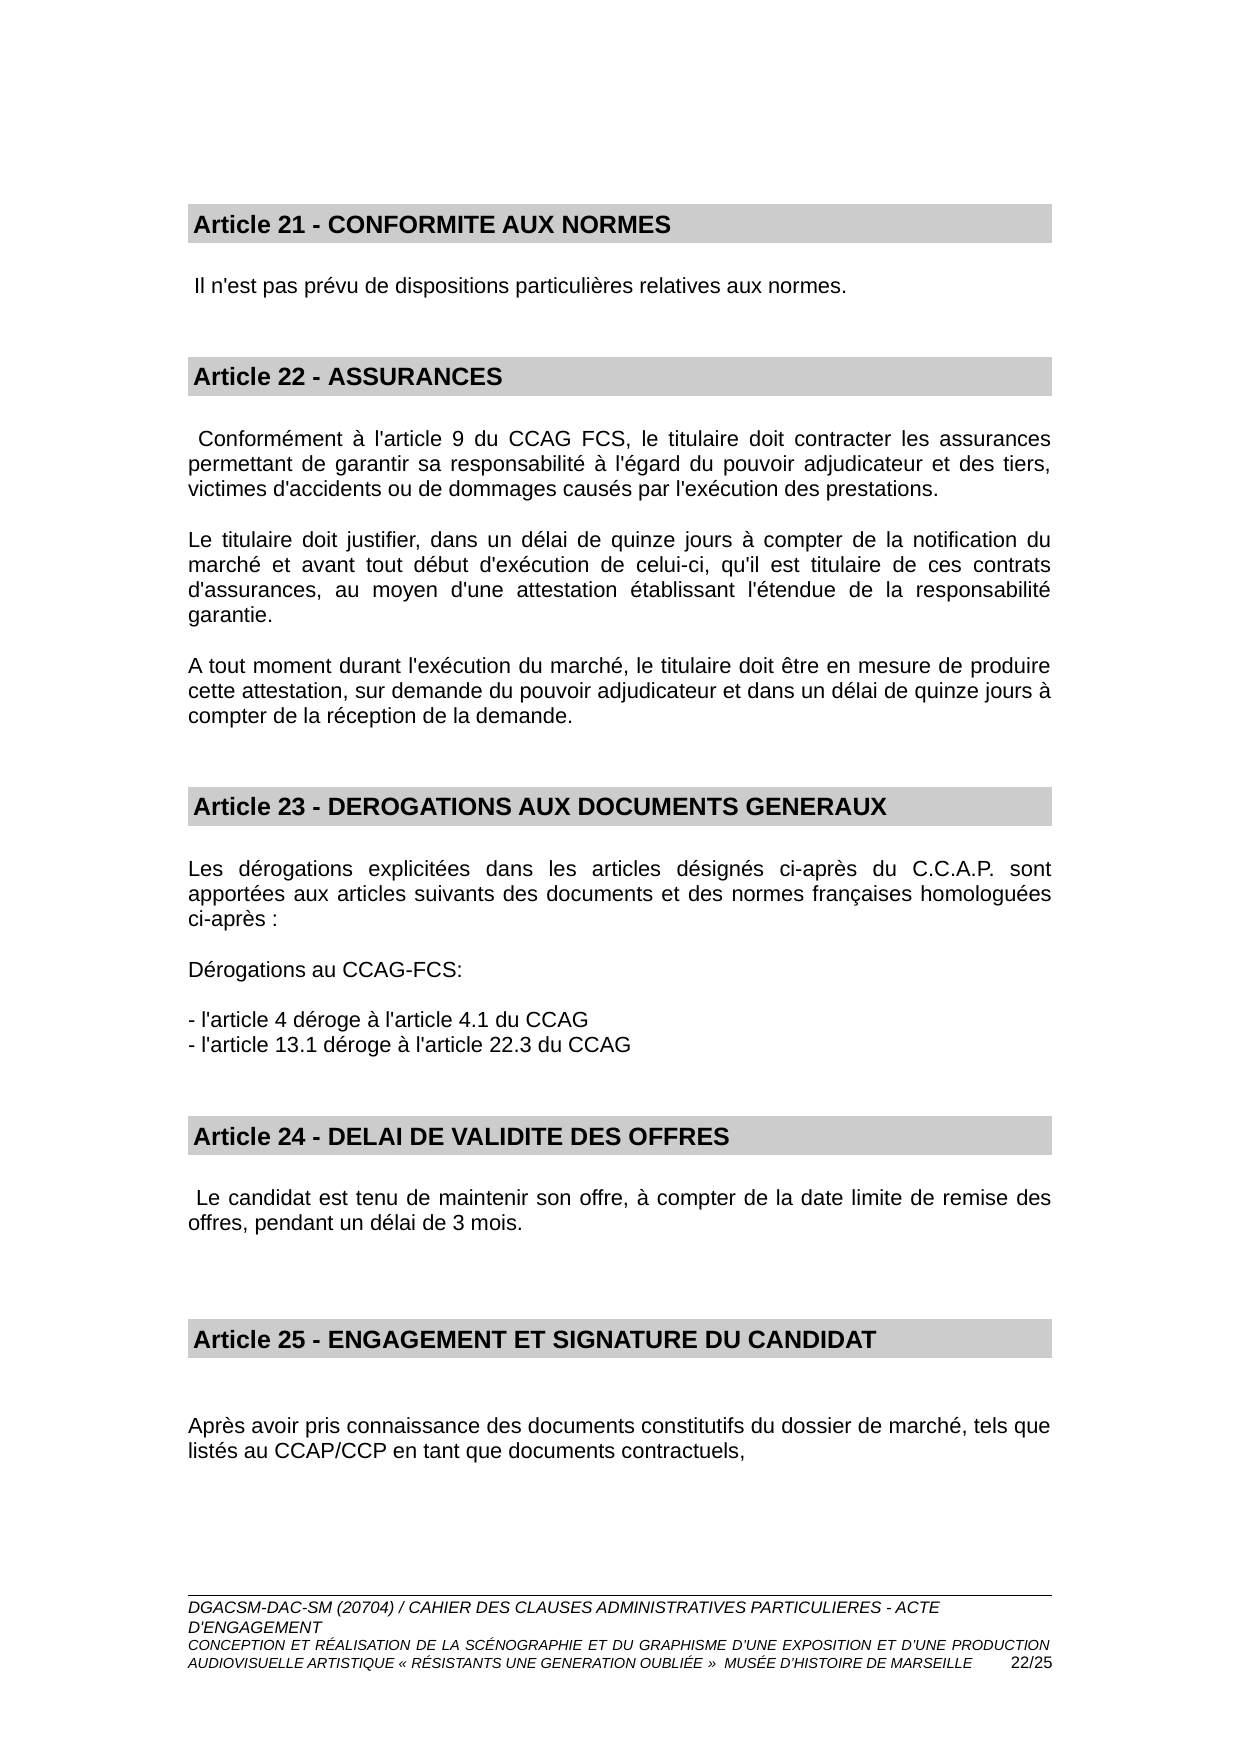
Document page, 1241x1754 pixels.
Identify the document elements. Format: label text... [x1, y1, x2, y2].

text Le titulaire doit justifier, dans un délai de quinze jours à compter de la notification du marché et avant tout début d'exécution de celui-ci, qu'il est titulaire de ces contrats d'assurances, au moyen d'une attestation établissant l'étendue de la responsabilité garantie. [188, 527, 1052, 627]
text Conformément à l'article 9 du CCAG FCS, le titulaire doit contracter les assurances permettant de garantir sa responsabilité à l'égard du pouvoir adjudicateur et des tiers, victimes d'accidents ou de dommages causés par l'exécution des prestations. [188, 426, 1052, 501]
subtitle DELAI DE VALIDITE DES OFFRES [190, 1119, 1050, 1153]
text A tout moment durant l'exécution du marché, le titulaire doit être en mesure de produire cette attestation, sur demande du pouvoir adjudicateur et dans un délai de quinze jours à compter de la réception de la demande. [188, 653, 1052, 728]
subtitle ASSURANCES [190, 360, 1050, 394]
subtitle ENGAGEMENT ET SIGNATURE DU CANDIDAT [190, 1322, 1050, 1356]
subtitle CONFORMITE AUX NORMES [190, 207, 1050, 241]
text Après avoir pris connaissance des documents constitutifs du dossier de marché, tels que listés au CCAP/CCP en tant que documents contractuels, [188, 1413, 1052, 1464]
text Le candidat est tenu de maintenir son offre, à compter de la date limite de remise des offres, pendant un délai de 3 mois. [188, 1185, 1052, 1235]
text Les dérogations explicitées dans les articles désignés ci-après du C.C.A.P. sont apportées aux articles suivants des documents et des normes françaises homologuées ci-après : [188, 856, 1052, 931]
text Il n'est pas prévu de dispositions particulières relatives aux normes. [188, 273, 1052, 298]
text - l'article 13.1 déroge à l'article 22.3 du CCAG [188, 1032, 1052, 1057]
subtitle DEROGATIONS AUX DOCUMENTS GENERAUX [190, 790, 1050, 824]
text - l'article 4 déroge à l'article 4.1 du CCAG [188, 1007, 1052, 1032]
text Dérogations au CCAG-FCS: [188, 957, 1052, 982]
